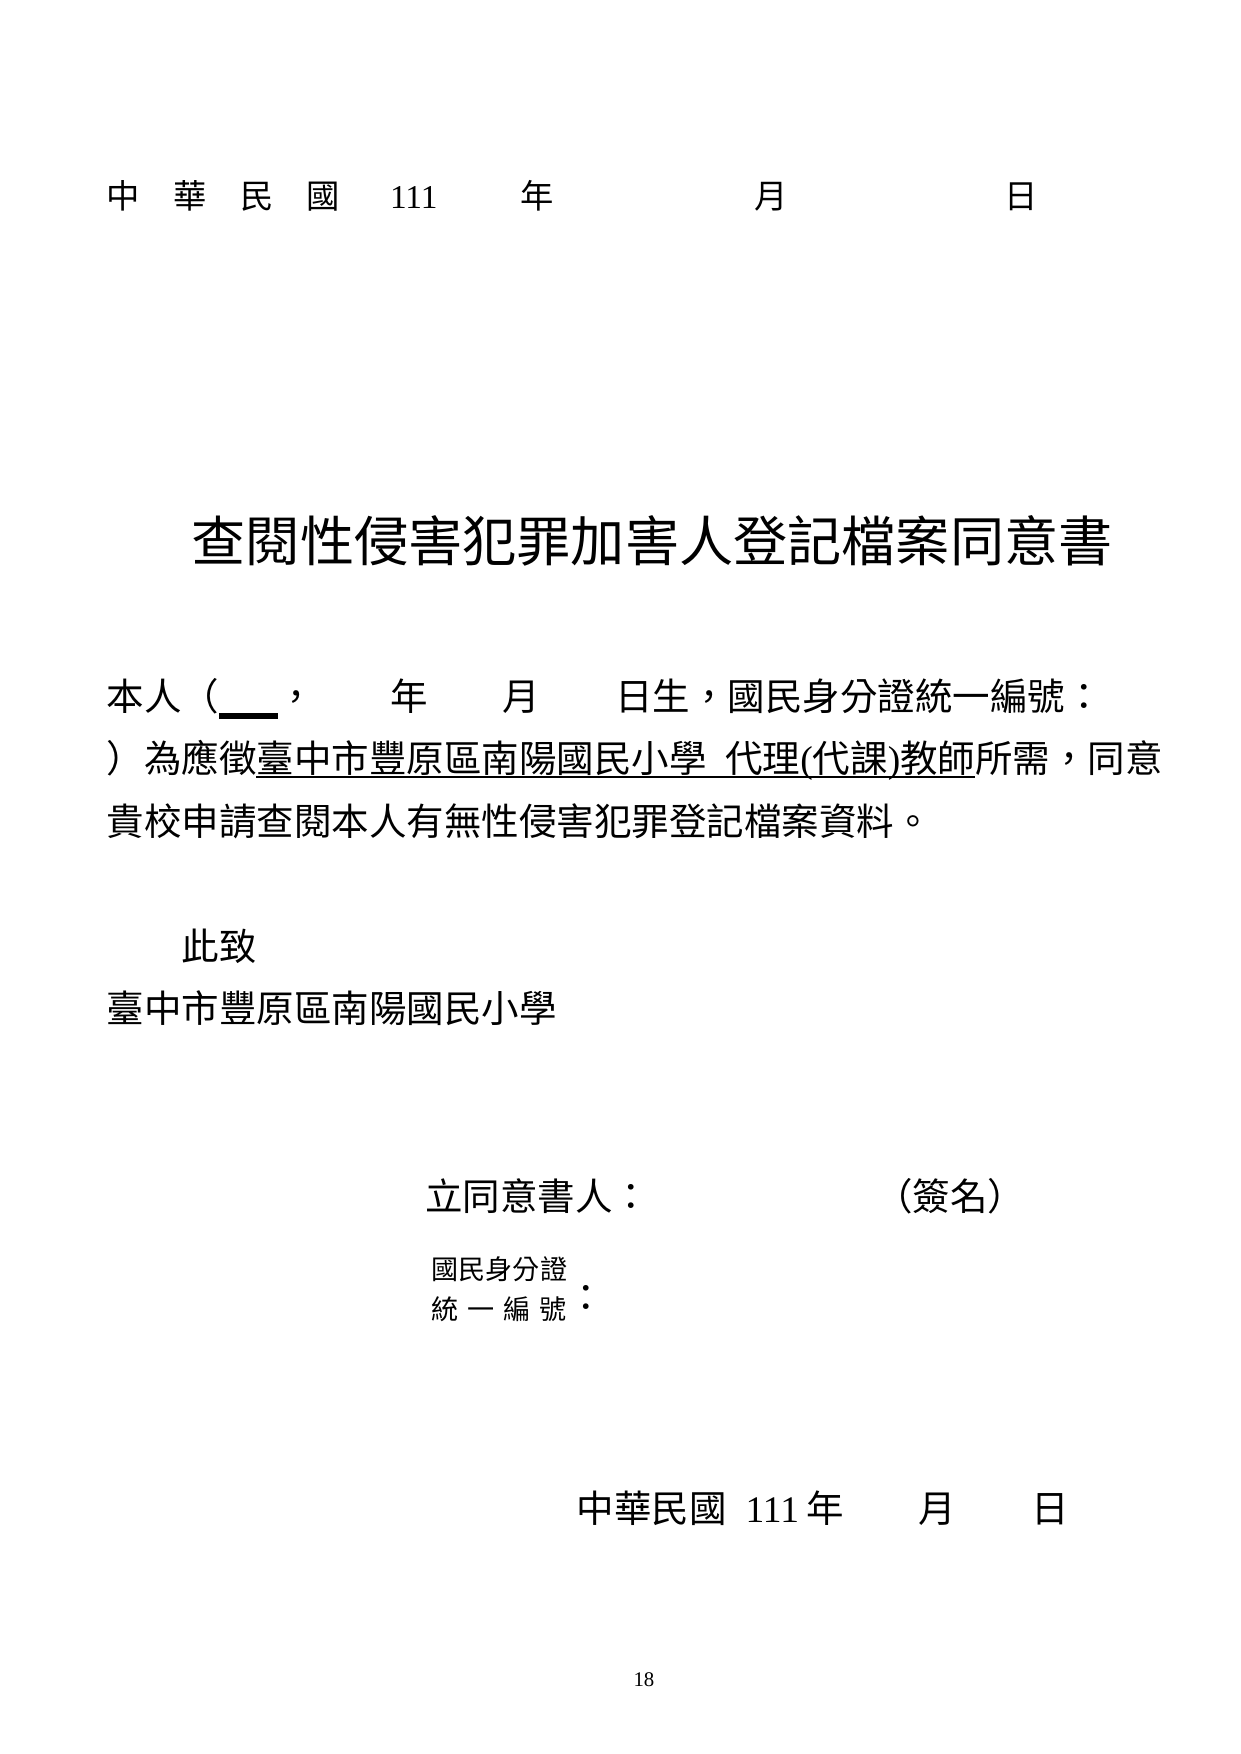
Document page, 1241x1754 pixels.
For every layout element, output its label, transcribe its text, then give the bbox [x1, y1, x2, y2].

text 此致 [106, 902, 1181, 965]
text 本人（ ， 年 月 日生，國民身分證統一編號： ）為應徵臺中市豐原區南陽國民小學 代理(代課)教師所需，同意 貴校申請查閱本人有無性侵害犯罪登記檔案資料。 [106, 652, 1181, 840]
text 國民身分證統一編號： [106, 1215, 1181, 1340]
text 中 華 民 國 111 年 月 日 [106, 152, 1181, 215]
text 查閱性侵害犯罪加害人登記檔案同意書 [106, 465, 1197, 590]
text 臺中市豐原區南陽國民小學 [106, 965, 1181, 1027]
text 中華民國 111年 月 日 [106, 1465, 1069, 1527]
text 立同意書人： （簽名） [106, 1152, 1181, 1215]
